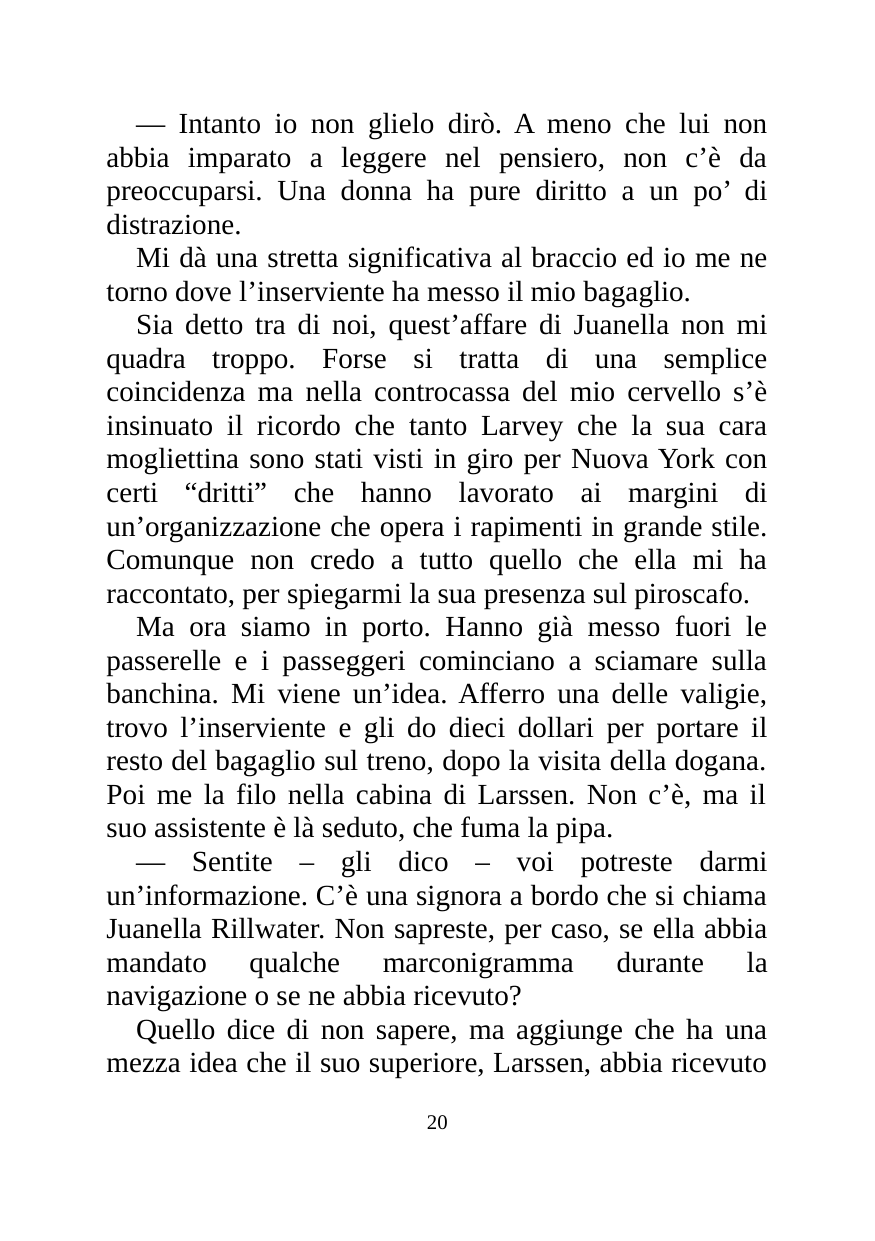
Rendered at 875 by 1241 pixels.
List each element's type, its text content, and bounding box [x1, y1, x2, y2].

text Sia detto tra di noi, quest’affare di Juanella non mi quadra troppo. Forse si tratta di una semplice coincidenza ma nella controcassa del mio cervello s’è insinuato il ricordo che tanto Larvey che la sua cara mogliettina sono stati visti in giro per Nuova York con certi “dritti” che hanno lavorato ai margini di un’organizzazione che opera i rapimenti in grande stile. Comunque non credo a tutto quello che ella mi ha raccontato, per spiegarmi la sua presenza sul piroscafo. [106, 307, 768, 609]
text — Sentite – gli dico – voi potreste darmi un’informazione. C’è una signora a bordo che si chiama Juanella Rillwater. Non sapreste, per caso, se ella abbia mandato qualche marconigramma durante la navigazione o se ne abbia ricevuto? [106, 844, 768, 1012]
text Ma ora siamo in porto. Hanno già messo fuori le passerelle e i passeggeri cominciano a sciamare sulla banchina. Mi viene un’idea. Afferro una delle valigie, trovo l’inserviente e gli do dieci dollari per portare il resto del bagaglio sul treno, dopo la visita della dogana. Poi me la filo nella cabina di Larssen. Non c’è, ma il suo assistente è là seduto, che fuma la pipa. [106, 609, 768, 844]
text Mi dà una stretta significativa al braccio ed io me ne torno dove l’inserviente ha messo il mio bagaglio. [106, 240, 768, 307]
text Quello dice di non sapere, ma aggiunge che ha una mezza idea che il suo superiore, Larssen, abbia ricevuto [106, 1012, 768, 1079]
text — Intanto io non glielo dirò. A meno che lui non abbia imparato a leggere nel pensiero, non c’è da preoccuparsi. Una donna ha pure diritto a un po’ di distrazione. [106, 106, 768, 240]
